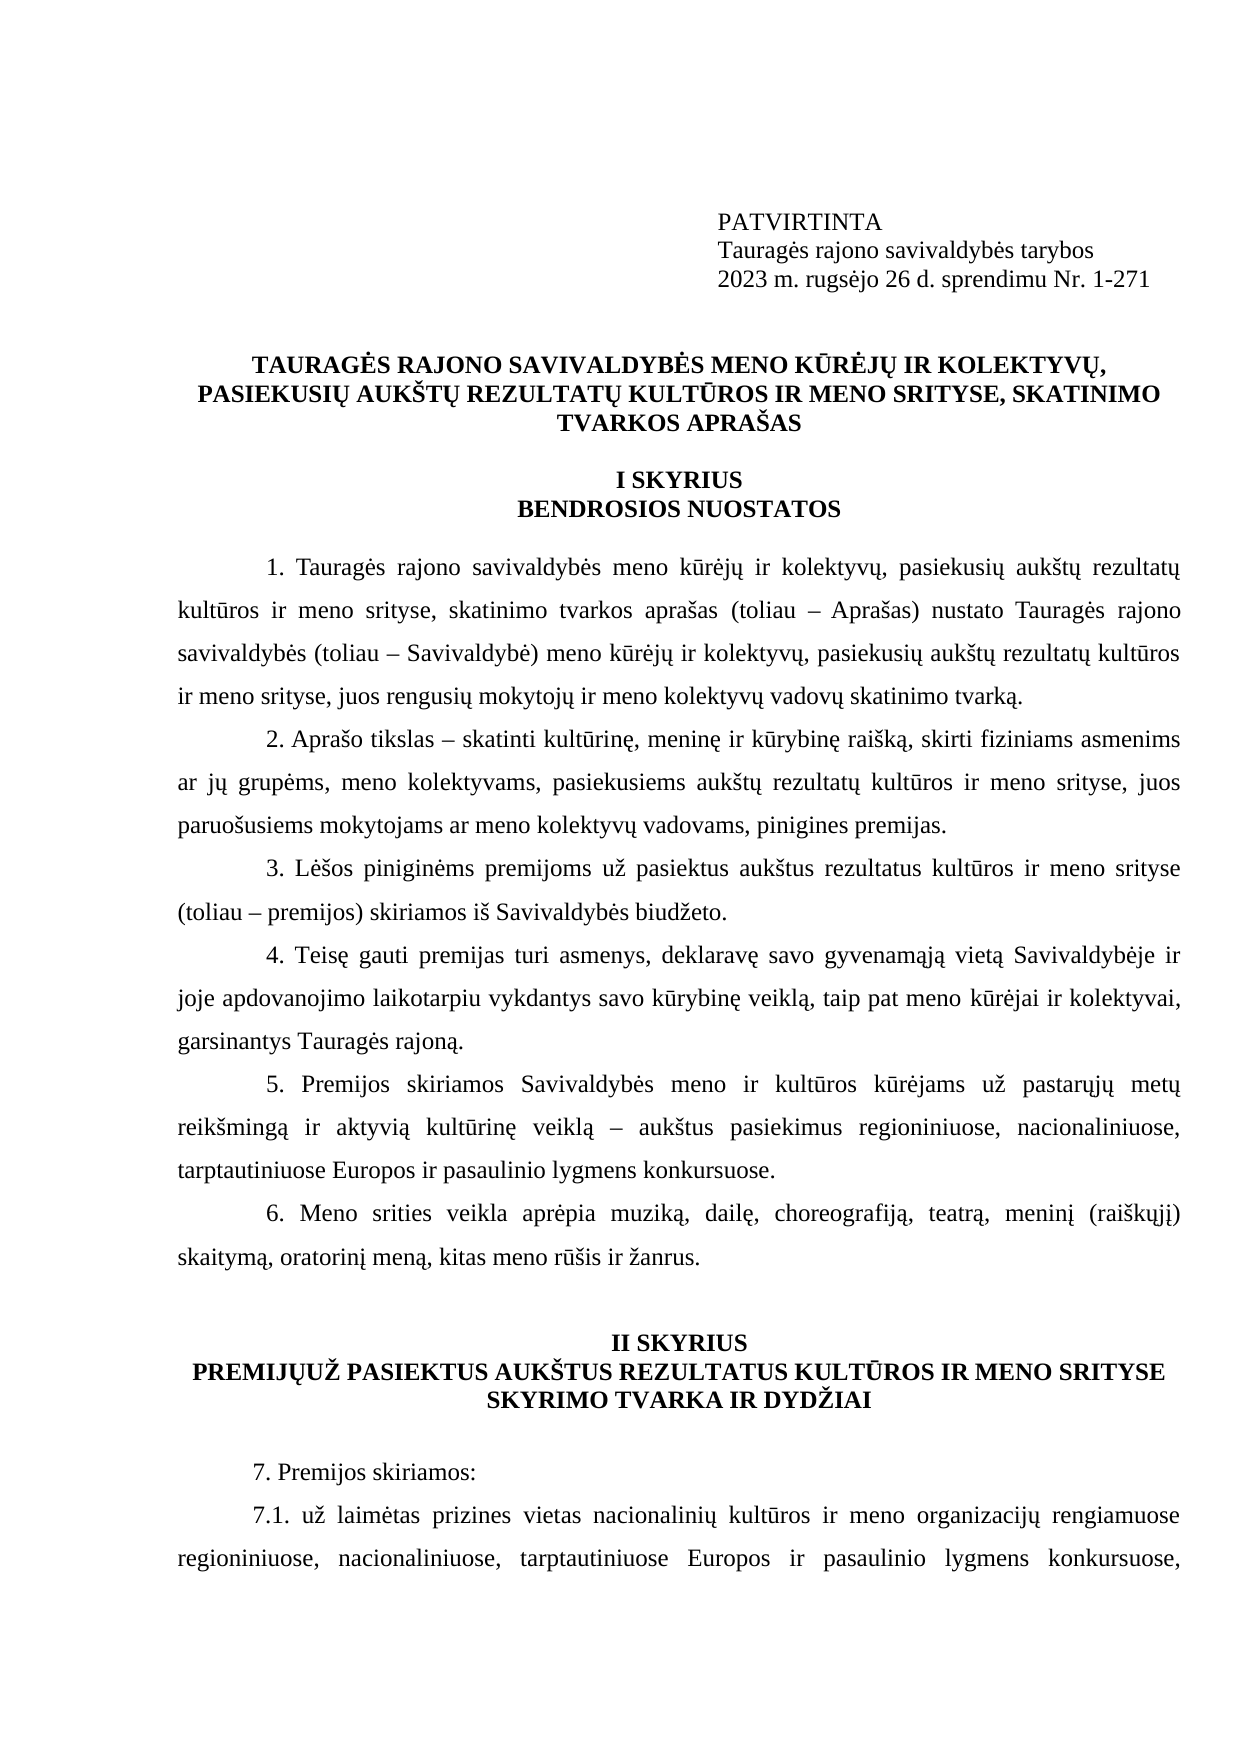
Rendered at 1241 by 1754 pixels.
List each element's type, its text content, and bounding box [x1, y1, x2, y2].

text PREMIJŲUŽ PASIEKTUS AUKŠTUS REZULTATUS KULTŪROS IR MENO SRITYSE SKYRIMO TVARKA IR DYDŽIAI [177, 1357, 1181, 1414]
text 5. Premijos skiriamos Savivaldybės meno ir kultūros kūrėjams už pastarųjų metų reikšmingą ir aktyvią kultūrinę veiklą – aukštus pasiekimus regioniniuose, nacionaliniuose, tarptautiniuose Europos ir pasaulinio lygmens konkursuose. [177, 1069, 1181, 1184]
text 3. Lėšos piniginėms premijoms už pasiektus aukštus rezultatus kultūros ir meno srityse (toliau – premijos) skiriamos iš Savivaldybės biudžeto. [177, 853, 1181, 925]
text PATVIRTINTA [582, 207, 1181, 235]
text I SKYRIUS [177, 465, 1181, 494]
text Tauragės rajono savivaldybės tarybos [582, 235, 1181, 264]
text 1. Tauragės rajono savivaldybės meno kūrėjų ir kolektyvų, pasiekusių aukštų rezultatų kultūros ir meno srityse, skatinimo tvarkos aprašas (toliau – Aprašas) nustato Tauragės rajono savivaldybės (toliau – Savivaldybė) meno kūrėjų ir kolektyvų, pasiekusių aukštų rezultatų kultūros ir meno srityse, juos rengusių mokytojų ir meno kolektyvų vadovų skatinimo tvarką. [177, 552, 1181, 710]
text Tauragės RAJONO SAVIVALDYBĖS MENO KŪRĖJŲ IR KOLEKTYVŲ, PASIEKUSIŲ AUKŠTŲ REZULTATŲ KULTŪROS IR MENO SRITYSE, SKATINIMO TVARKOS APRAŠAS [177, 350, 1181, 437]
text 7.1. už laimėtas prizines vietas nacionalinių kultūros ir meno organizacijų rengiamuose regioniniuose, nacionaliniuose, tarptautiniuose Europos ir pasaulinio lygmens konkursuose, [177, 1500, 1181, 1572]
text BENDROSIOS NUOSTATOS [177, 494, 1181, 523]
text 4. Teisę gauti premijas turi asmenys, deklaravę savo gyvenamąją vietą Savivaldybėje ir joje apdovanojimo laikotarpiu vykdantys savo kūrybinę veiklą, taip pat meno kūrėjai ir kolektyvai, garsinantys Tauragės rajoną. [177, 940, 1181, 1055]
text 7. Premijos skiriamos: [252, 1457, 1181, 1486]
text 2. Aprašo tikslas – skatinti kultūrinę, meninę ir kūrybinę raišką, skirti fiziniams asmenims ar jų grupėms, meno kolektyvams, pasiekusiems aukštų rezultatų kultūros ir meno srityse, juos paruošusiems mokytojams ar meno kolektyvų vadovams, pinigines premijas. [177, 724, 1181, 839]
text II SKYRIUS [177, 1328, 1181, 1357]
text 2023 m. rugsėjo 26 d. sprendimu Nr. 1-271 [582, 264, 1181, 293]
text 6. Meno srities veikla aprėpia muziką, dailę, choreografiją, teatrą, meninį (raiškųjį) skaitymą, oratorinį meną, kitas meno rūšis ir žanrus. [177, 1198, 1181, 1270]
